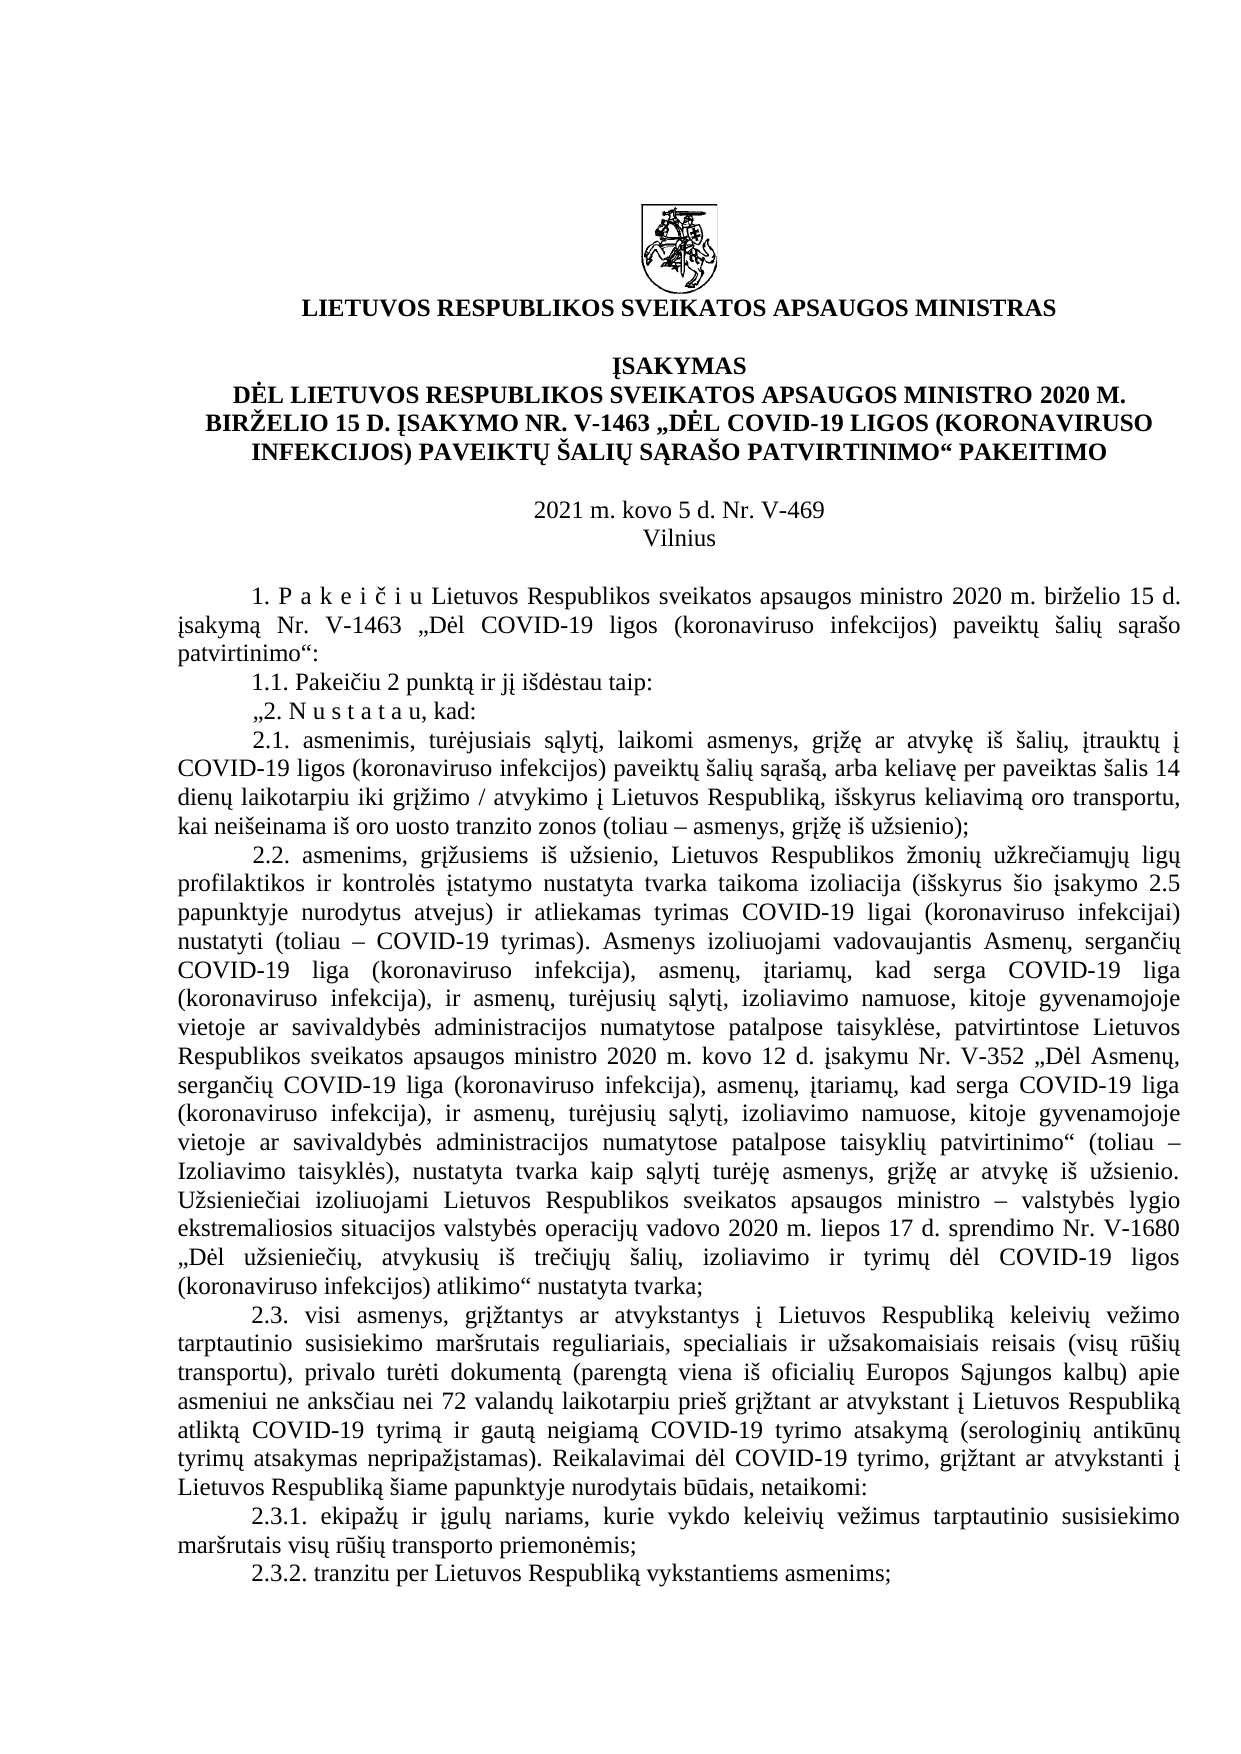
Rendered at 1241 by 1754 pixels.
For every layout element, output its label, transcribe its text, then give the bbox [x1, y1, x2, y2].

text 2.1. asmenimis, turėjusiais sąlytį, laikomi asmenys, grįžę ar atvykę iš šalių, įtrauktų į COVID-19 ligos (koronaviruso infekcijos) paveiktų šalių sąrašą, arba keliavę per paveiktas šalis 14 dienų laikotarpiu iki grįžimo / atvykimo į Lietuvos Respubliką, išskyrus keliavimą oro transportu, kai neišeinama iš oro uosto tranzito zonos (toliau – asmenys, grįžę iš užsienio); [177, 725, 1181, 840]
text 2.3. visi asmenys, grįžtantys ar atvykstantys į Lietuvos Respubliką keleivių vežimo tarptautinio susisiekimo maršrutais reguliariais, specialiais ir užsakomaisiais reisais (visų rūšių transportu), privalo turėti dokumentą (parengtą viena iš oficialių Europos Sąjungos kalbų) apie asmeniui ne anksčiau nei 72 valandų laikotarpiu prieš grįžtant ar atvykstant į Lietuvos Respubliką atliktą COVID-19 tyrimą ir gautą neigiamą COVID-19 tyrimo atsakymą (serologinių antikūnų tyrimų atsakymas nepripažįstamas). Reikalavimai dėl COVID-19 tyrimo, grįžtant ar atvykstanti į Lietuvos Respubliką šiame papunktyje nurodytais būdais, netaikomi: [177, 1300, 1181, 1501]
text 1.1. Pakeičiu 2 punktą ir jį išdėstau taip: [177, 667, 1181, 696]
text Dėl LIETUVOS RESPUBLIKOS SVEIKATOS APSAUGOS MINISTRO 2020 m. birželio 15 d. įsakymO Nr. V-1463 „Dėl COVID-19 ligos (koronaviruso infekcijos) paveiktų šalių sąrašo patvirtinimo“ PAKEITIMO [177, 380, 1181, 466]
text 2.2. asmenims, grįžusiems iš užsienio, Lietuvos Respublikos žmonių užkrečiamųjų ligų profilaktikos ir kontrolės įstatymo nustatyta tvarka taikoma izoliacija (išskyrus šio įsakymo 2.5 papunktyje nurodytus atvejus) ir atliekamas tyrimas COVID-19 ligai (koronaviruso infekcijai) nustatyti (toliau – COVID-19 tyrimas). Asmenys izoliuojami vadovaujantis Asmenų, sergančių COVID-19 liga (koronaviruso infekcija), asmenų, įtariamų, kad serga COVID-19 liga (koronaviruso infekcija), ir asmenų, turėjusių sąlytį, izoliavimo namuose, kitoje gyvenamojoje vietoje ar savivaldybės administracijos numatytose patalpose taisyklėse, patvirtintose Lietuvos Respublikos sveikatos apsaugos ministro 2020 m. kovo 12 d. įsakymu Nr. V-352 „Dėl Asmenų, sergančių COVID-19 liga (koronaviruso infekcija), asmenų, įtariamų, kad serga COVID-19 liga (koronaviruso infekcija), ir asmenų, turėjusių sąlytį, izoliavimo namuose, kitoje gyvenamojoje vietoje ar savivaldybės administracijos numatytose patalpose taisyklių patvirtinimo“ (toliau – Izoliavimo taisyklės), nustatyta tvarka kaip sąlytį turėję asmenys, grįžę ar atvykę iš užsienio. Užsieniečiai izoliuojami Lietuvos Respublikos sveikatos apsaugos ministro – valstybės lygio ekstremaliosios situacijos valstybės operacijų vadovo 2020 m. liepos 17 d. sprendimo Nr. V-1680 „Dėl užsieniečių, atvykusių iš trečiųjų šalių, izoliavimo ir tyrimų dėl COVID-19 ligos (koronaviruso infekcijos) atlikimo“ nustatyta tvarka; [177, 840, 1181, 1300]
text 2.3.1. ekipažų ir įgulų nariams, kurie vykdo keleivių vežimus tarptautinio susisiekimo maršrutais visų rūšių transporto priemonėmis; [177, 1501, 1181, 1558]
text „2. N u s t a t a u, kad: [177, 696, 1181, 725]
text 2.3.2. tranzitu per Lietuvos Respubliką vykstantiems asmenims; [177, 1558, 1181, 1587]
text 1. P a k e i č i u Lietuvos Respublikos sveikatos apsaugos ministro 2020 m. birželio 15 d. įsakymą Nr. V-1463 „Dėl COVID-19 ligos (koronaviruso infekcijos) paveiktų šalių sąrašo patvirtinimo“: [177, 581, 1181, 667]
text 2021 m. kovo 5 d. Nr. V-469 [177, 495, 1181, 523]
text ĮSAKYMAS [177, 351, 1181, 380]
text Vilnius [177, 523, 1181, 552]
text LIETUVOS RESPUBLIKOS SVEIKATOS APSAUGOS MINISTRAS [177, 293, 1181, 322]
